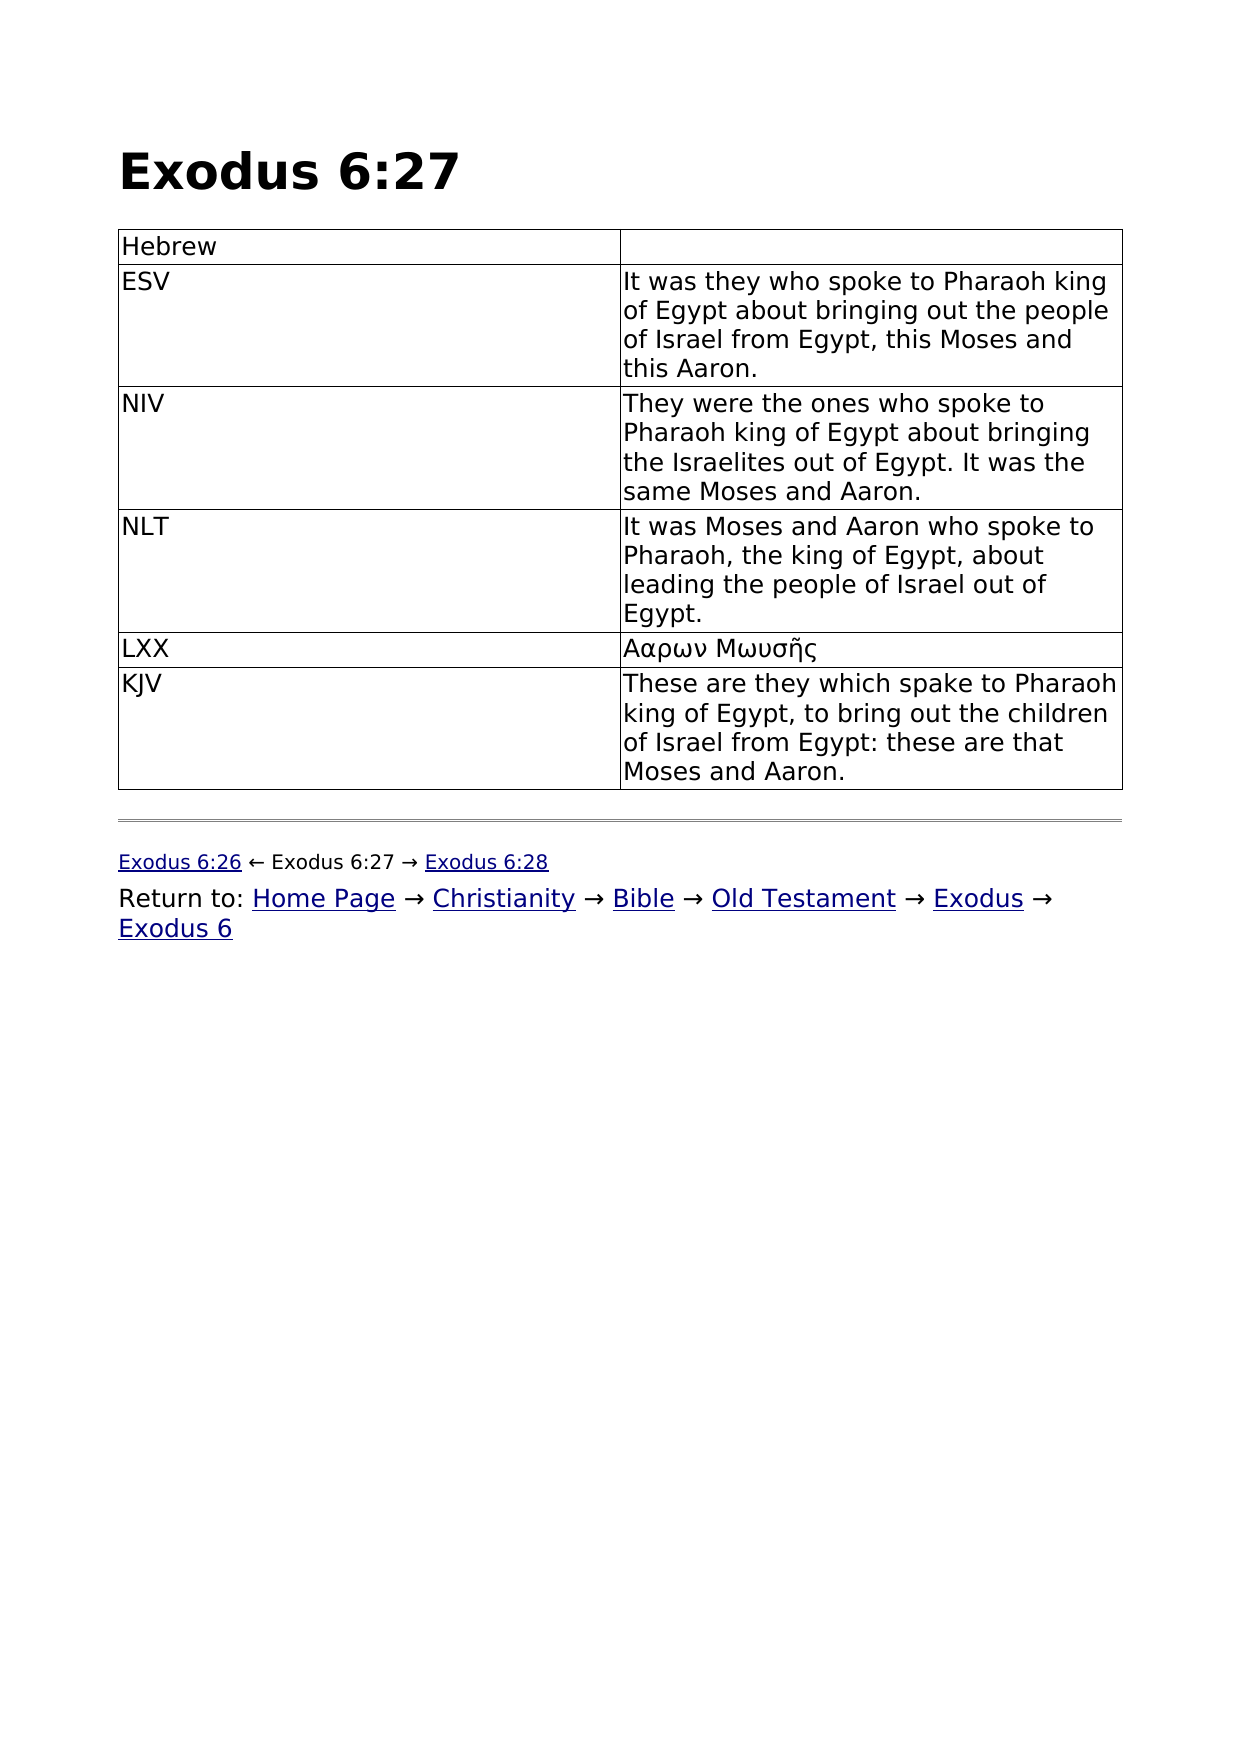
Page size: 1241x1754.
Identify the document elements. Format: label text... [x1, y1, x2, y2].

table_header [621, 230, 1122, 264]
table_cell ESV [119, 265, 620, 386]
table_cell NIV [119, 387, 620, 509]
subtitle Exodus 6:27 [118, 143, 1122, 201]
text Exodus 6:26 ← Exodus 6:27 → Exodus 6:28 [118, 851, 1122, 884]
table_cell It was Moses and Aaron who spoke to Pharaoh, the king of Egypt, about leading the people of Israel out of Egypt. [621, 510, 1122, 632]
table_cell NLT [119, 510, 620, 632]
text Return to: Home Page → Christianity → Bible → Old Testament → Exodus → Exodus 6 [118, 884, 1122, 943]
table_cell LXX [119, 633, 620, 667]
table_header Hebrew [119, 230, 620, 264]
table_cell It was they who spoke to Pharaoh king of Egypt about bringing out the people of Israel from Egypt, this Moses and this Aaron. [621, 265, 1122, 386]
table_cell They were the ones who spoke to Pharaoh king of Egypt about bringing the Israelites out of Egypt. It was the same Moses and Aaron. [621, 387, 1122, 509]
table_cell KJV [119, 668, 620, 789]
table_cell These are they which spake to Pharaoh king of Egypt, to bring out the children of Israel from Egypt: these are that Moses and Aaron. [621, 668, 1122, 789]
table_cell Ααρων Μωυσῆς [621, 633, 1122, 667]
